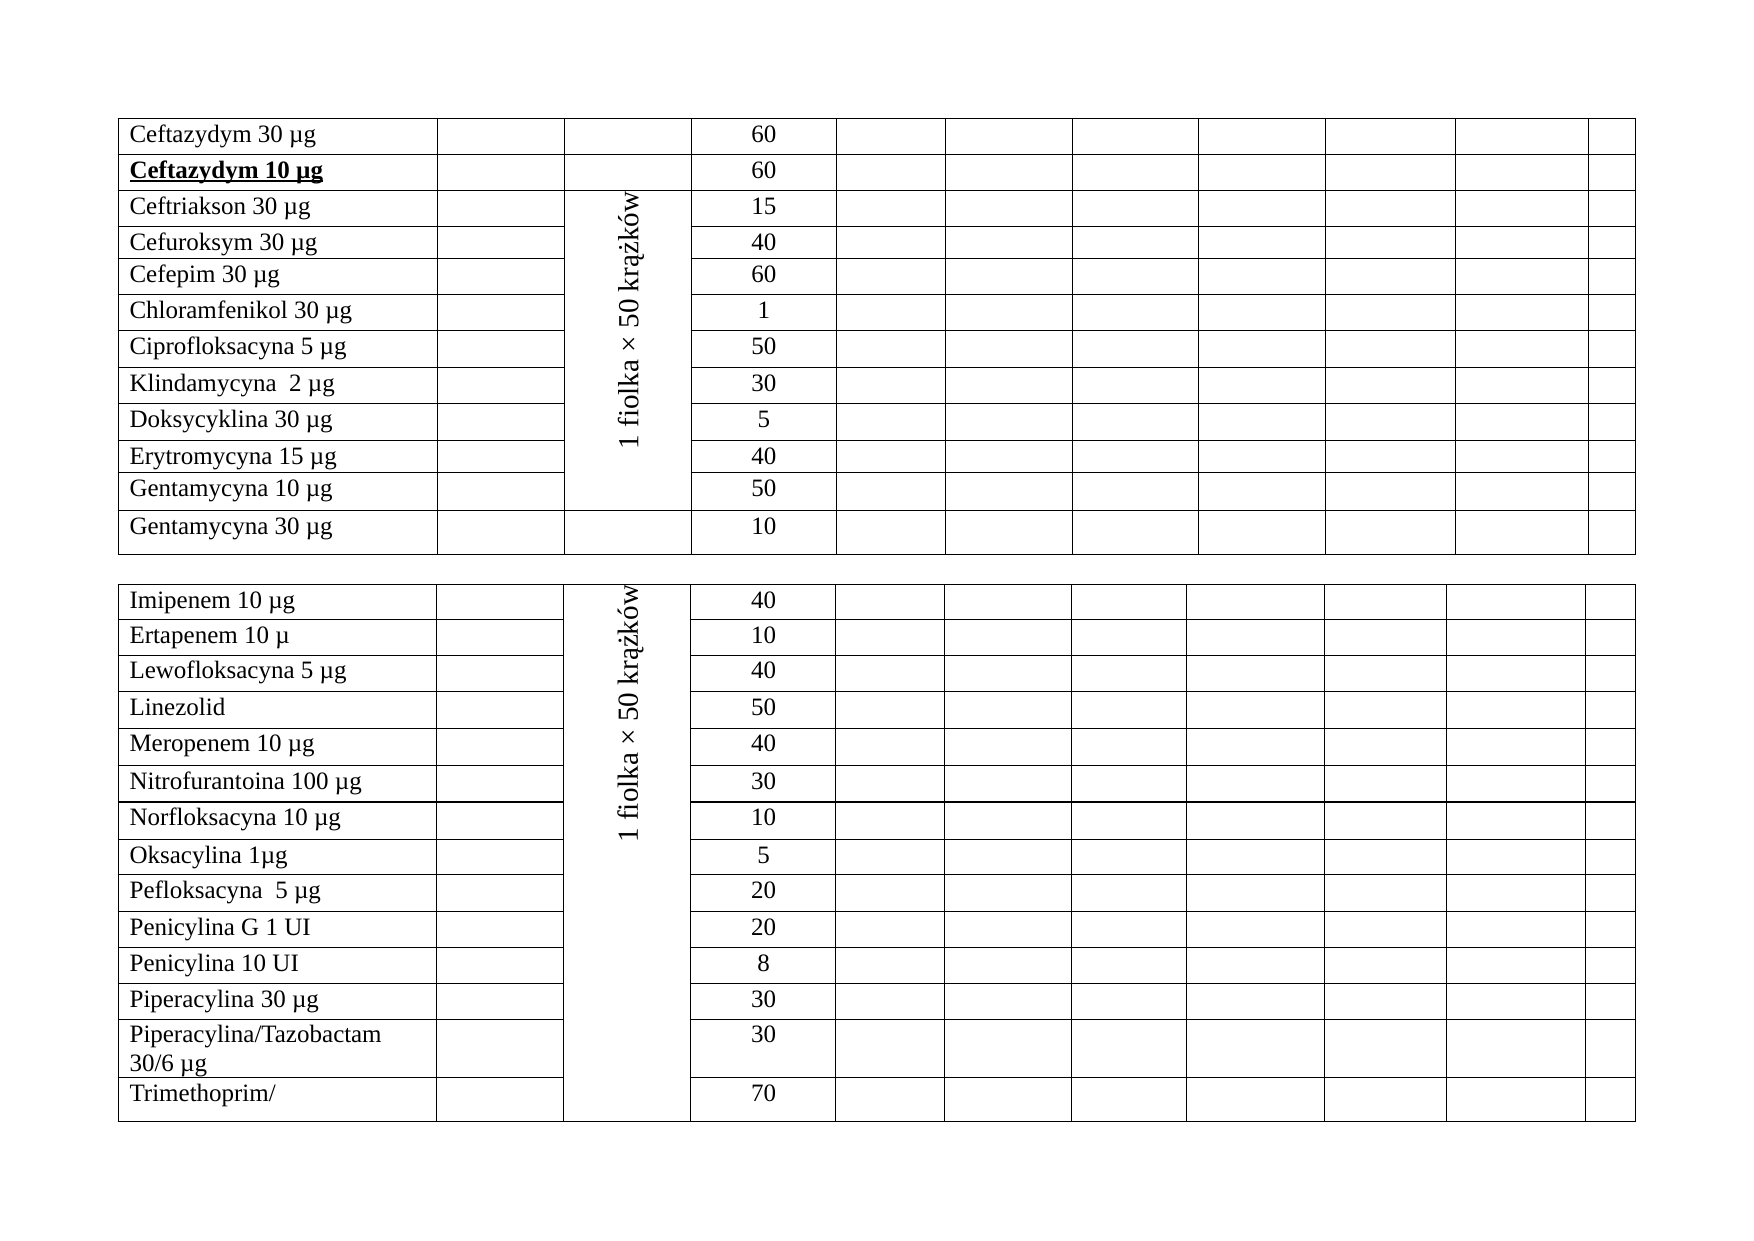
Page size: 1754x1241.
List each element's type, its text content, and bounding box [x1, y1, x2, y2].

table_cell Nitrofurantoina 100 µg [119, 766, 436, 801]
table_cell [437, 948, 563, 983]
table_cell [437, 984, 563, 1018]
table_cell [1586, 1020, 1635, 1077]
table_cell [946, 473, 1072, 510]
table_cell [837, 441, 945, 472]
table_cell [1072, 1020, 1186, 1077]
table_cell [1447, 803, 1585, 839]
table_cell [1187, 656, 1324, 691]
table_cell [438, 404, 564, 440]
table_cell Penicylina 10 UI [119, 948, 436, 983]
table_cell 10 [692, 511, 836, 554]
table_cell [438, 295, 564, 330]
table_cell 5 [691, 840, 835, 874]
table_cell 10 [691, 620, 835, 654]
table_cell [946, 119, 1072, 154]
table_cell [438, 259, 564, 294]
table_cell [565, 155, 691, 190]
table_cell [1325, 1078, 1446, 1121]
table_cell [438, 331, 564, 367]
table_cell [945, 729, 1071, 765]
table_cell [1589, 404, 1635, 440]
table_cell Gentamycyna 30 µg [119, 511, 437, 554]
table_cell [1586, 729, 1635, 765]
table_cell 15 [692, 191, 836, 226]
table_cell 70 [691, 1078, 835, 1121]
table_cell [946, 368, 1072, 403]
table_cell [437, 803, 563, 839]
table_cell [1447, 984, 1585, 1018]
table_cell [1589, 295, 1635, 330]
table_cell [1072, 875, 1186, 911]
table_cell [1326, 404, 1455, 440]
table_cell [1072, 620, 1186, 654]
table_cell [437, 1078, 563, 1121]
table_cell [1199, 441, 1325, 472]
table_cell Ciprofloksacyna 5 µg [119, 331, 437, 367]
table_cell [1586, 948, 1635, 983]
table_cell [1586, 656, 1635, 691]
table_cell [1187, 620, 1324, 654]
table_cell [438, 155, 564, 190]
table_cell 1 [692, 295, 836, 330]
table_cell [837, 227, 945, 258]
table_cell [437, 692, 563, 727]
table_cell [1586, 803, 1635, 839]
table_cell [1073, 191, 1198, 226]
table_header [1586, 585, 1635, 619]
table_cell [1199, 191, 1325, 226]
table_cell [1073, 155, 1198, 190]
table_cell Doksycyklina 30 µg [119, 404, 437, 440]
table_cell [1589, 511, 1635, 554]
table_cell 10 [691, 803, 835, 839]
table_cell [1326, 295, 1455, 330]
table_cell [837, 119, 945, 154]
table_cell [1589, 155, 1635, 190]
table_cell [836, 729, 944, 765]
table_cell [1187, 912, 1324, 947]
table_cell [1199, 259, 1325, 294]
table_cell [1456, 368, 1588, 403]
table_cell Penicylina G 1 UI [119, 912, 436, 947]
table_cell [1589, 227, 1635, 258]
table_header 40 [691, 585, 835, 619]
table_cell Ceftazydym 30 µg [119, 119, 437, 154]
table_cell [1456, 191, 1588, 226]
table_cell [1586, 840, 1635, 874]
table_cell [1072, 912, 1186, 947]
table_cell [438, 473, 564, 510]
table_cell [1456, 155, 1588, 190]
table_cell [945, 875, 1071, 911]
table_cell 60 [692, 155, 836, 190]
table_cell Gentamycyna 10 µg [119, 473, 437, 510]
table_cell [1325, 1020, 1446, 1077]
table_cell [945, 1078, 1071, 1121]
table_cell [1447, 766, 1585, 801]
table_cell [946, 511, 1072, 554]
table_cell Klindamycyna 2 µg [119, 368, 437, 403]
table_cell [1187, 692, 1324, 727]
table_cell [438, 511, 564, 554]
table_cell [1073, 331, 1198, 367]
table_cell [437, 875, 563, 911]
table_cell [836, 948, 944, 983]
table_cell [1586, 875, 1635, 911]
table_cell [946, 259, 1072, 294]
table_cell [1447, 840, 1585, 874]
table_cell [1187, 766, 1324, 801]
table_cell [1187, 948, 1324, 983]
table_cell Cefuroksym 30 µg [119, 227, 437, 258]
table_cell [1073, 511, 1198, 554]
table_cell Chloramfenikol 30 µg [119, 295, 437, 330]
table_header Imipenem 10 µg [119, 585, 436, 619]
table_cell [1187, 984, 1324, 1018]
table_cell [1199, 331, 1325, 367]
table_cell [945, 692, 1071, 727]
table_cell 50 [692, 473, 836, 510]
table_cell [836, 766, 944, 801]
table_cell [945, 840, 1071, 874]
table_cell [1325, 984, 1446, 1018]
table_cell [1326, 473, 1455, 510]
table_cell [837, 368, 945, 403]
table_cell [1072, 766, 1186, 801]
table_cell [837, 511, 945, 554]
table_cell 50 [691, 692, 835, 727]
table_cell [437, 912, 563, 947]
table_cell [1325, 840, 1446, 874]
table_cell [946, 441, 1072, 472]
table_cell [1586, 912, 1635, 947]
table_cell [945, 656, 1071, 691]
table_cell Oksacylina 1µg [119, 840, 436, 874]
table_cell [837, 404, 945, 440]
table_cell [437, 620, 563, 654]
table_cell [1325, 912, 1446, 947]
table_cell [1326, 119, 1455, 154]
table_cell [1456, 511, 1588, 554]
table_cell Lewofloksacyna 5 µg [119, 656, 436, 691]
table_cell [836, 912, 944, 947]
table_cell [1589, 331, 1635, 367]
table_cell [1199, 295, 1325, 330]
table_header [1325, 585, 1446, 619]
table_cell [1199, 155, 1325, 190]
table_cell [1589, 259, 1635, 294]
table_cell [1447, 912, 1585, 947]
table_cell [1072, 803, 1186, 839]
table_cell [437, 656, 563, 691]
table_cell [836, 984, 944, 1018]
table_cell [1586, 692, 1635, 727]
table_cell [945, 766, 1071, 801]
table_cell Meropenem 10 µg [119, 729, 436, 765]
table_cell [837, 155, 945, 190]
table_cell [836, 1078, 944, 1121]
table_cell [837, 259, 945, 294]
table_cell 60 [692, 259, 836, 294]
table_cell [945, 984, 1071, 1018]
table_cell [1326, 227, 1455, 258]
table_cell [1447, 620, 1585, 654]
table_cell [946, 331, 1072, 367]
table_header [437, 585, 563, 619]
table_cell 8 [691, 948, 835, 983]
table_cell 5 [692, 404, 836, 440]
table_cell [1456, 441, 1588, 472]
table_cell [1187, 1078, 1324, 1121]
table_cell [1073, 441, 1198, 472]
table_cell [1589, 368, 1635, 403]
table_cell [1325, 875, 1446, 911]
table_cell [1456, 404, 1588, 440]
table_cell 30 [692, 368, 836, 403]
table_cell [1586, 766, 1635, 801]
table_cell [437, 729, 563, 765]
table_cell Piperacylina 30 µg [119, 984, 436, 1018]
table_cell [1325, 656, 1446, 691]
table_cell Piperacylina/Tazobactam 30/6 µg [119, 1020, 436, 1077]
table_cell [946, 227, 1072, 258]
table_cell [837, 295, 945, 330]
table_cell [1187, 729, 1324, 765]
table_cell [1456, 119, 1588, 154]
table_cell [1589, 441, 1635, 472]
table_cell [1456, 259, 1588, 294]
table_cell [1073, 473, 1198, 510]
table_cell [1187, 803, 1324, 839]
table_cell [1325, 766, 1446, 801]
table_cell Erytromycyna 15 µg [119, 441, 437, 472]
table_cell [1447, 1020, 1585, 1077]
table_cell [1447, 948, 1585, 983]
table_cell 20 [691, 912, 835, 947]
table_header [1072, 585, 1186, 619]
table_cell [1325, 948, 1446, 983]
table_cell [1073, 227, 1198, 258]
table_header 1 fiolka × 50 krążków [564, 585, 690, 1121]
table_cell [1325, 803, 1446, 839]
table_cell 40 [692, 441, 836, 472]
table_cell [946, 155, 1072, 190]
table_cell [1072, 948, 1186, 983]
table_cell [1326, 259, 1455, 294]
table_cell [1325, 620, 1446, 654]
table_cell [437, 766, 563, 801]
table_header [945, 585, 1071, 619]
table_cell [945, 803, 1071, 839]
table_cell [1073, 404, 1198, 440]
table_cell [1199, 119, 1325, 154]
table_cell 30 [691, 1020, 835, 1077]
table_cell [1326, 511, 1455, 554]
table_cell [438, 441, 564, 472]
table_cell Cefepim 30 µg [119, 259, 437, 294]
table_cell Norfloksacyna 10 µg [119, 803, 436, 839]
table_cell Pefloksacyna 5 µg [119, 875, 436, 911]
table_cell [438, 191, 564, 226]
table_cell 60 [692, 119, 836, 154]
table_cell 1 fiolka × 50 krążków [565, 191, 691, 510]
table_cell [1073, 119, 1198, 154]
table_cell [836, 840, 944, 874]
table_cell [437, 1020, 563, 1077]
table_cell [1073, 368, 1198, 403]
table_cell [1187, 840, 1324, 874]
table_cell 30 [691, 766, 835, 801]
table_header [836, 585, 944, 619]
table_cell [946, 295, 1072, 330]
table_cell [437, 840, 563, 874]
table_cell [1447, 1078, 1585, 1121]
table_cell [1326, 441, 1455, 472]
table_cell [1199, 227, 1325, 258]
table_cell [1447, 875, 1585, 911]
table_cell [1586, 620, 1635, 654]
table_cell [1199, 473, 1325, 510]
table_cell [1326, 191, 1455, 226]
table_cell [1586, 1078, 1635, 1121]
table_cell [1456, 331, 1588, 367]
table_cell [1447, 692, 1585, 727]
table_header [1447, 585, 1585, 619]
table_cell Ertapenem 10 µ [119, 620, 436, 654]
table_cell [945, 912, 1071, 947]
table_cell [565, 119, 691, 154]
table_cell [836, 692, 944, 727]
table_cell [946, 404, 1072, 440]
table_cell 20 [691, 875, 835, 911]
table_cell [1447, 656, 1585, 691]
table_cell [836, 620, 944, 654]
table_cell 50 [692, 331, 836, 367]
table_cell Ceftriakson 30 µg [119, 191, 437, 226]
table_cell [1187, 875, 1324, 911]
table_cell 30 [691, 984, 835, 1018]
table_cell [1187, 1020, 1324, 1077]
table_cell [945, 1020, 1071, 1077]
table_cell Linezolid [119, 692, 436, 727]
table_cell [1326, 368, 1455, 403]
table_cell [438, 368, 564, 403]
table_cell [1456, 295, 1588, 330]
table_cell Ceftazydym 10 µg [119, 155, 437, 190]
table_header [1187, 585, 1324, 619]
table_cell [1589, 473, 1635, 510]
table_cell [438, 119, 564, 154]
table_cell [836, 1020, 944, 1077]
table_cell [565, 511, 691, 554]
table_cell [1073, 295, 1198, 330]
table_cell [1072, 656, 1186, 691]
table_cell [1589, 119, 1635, 154]
table_cell [945, 620, 1071, 654]
table_cell [946, 191, 1072, 226]
table_cell [1447, 729, 1585, 765]
table_cell [945, 948, 1071, 983]
table_cell Trimethoprim/ [119, 1078, 436, 1121]
table_cell [1589, 191, 1635, 226]
table_cell [836, 875, 944, 911]
table_cell [1072, 692, 1186, 727]
table_cell [1072, 984, 1186, 1018]
table_cell [837, 473, 945, 510]
table_cell [837, 191, 945, 226]
table_cell 40 [692, 227, 836, 258]
table_cell 40 [691, 656, 835, 691]
table_cell [1072, 1078, 1186, 1121]
table_cell [1456, 473, 1588, 510]
table_cell [837, 331, 945, 367]
table_cell [1199, 368, 1325, 403]
table_cell 40 [691, 729, 835, 765]
table_cell [836, 656, 944, 691]
table_cell [1326, 331, 1455, 367]
table_cell [1456, 227, 1588, 258]
table_cell [1199, 404, 1325, 440]
table_cell [1199, 511, 1325, 554]
table_cell [1325, 692, 1446, 727]
table_cell [1326, 155, 1455, 190]
table_cell [1072, 729, 1186, 765]
table_cell [438, 227, 564, 258]
table_cell [1072, 840, 1186, 874]
table_cell [1325, 729, 1446, 765]
table_cell [836, 803, 944, 839]
table_cell [1073, 259, 1198, 294]
table_cell [1586, 984, 1635, 1018]
